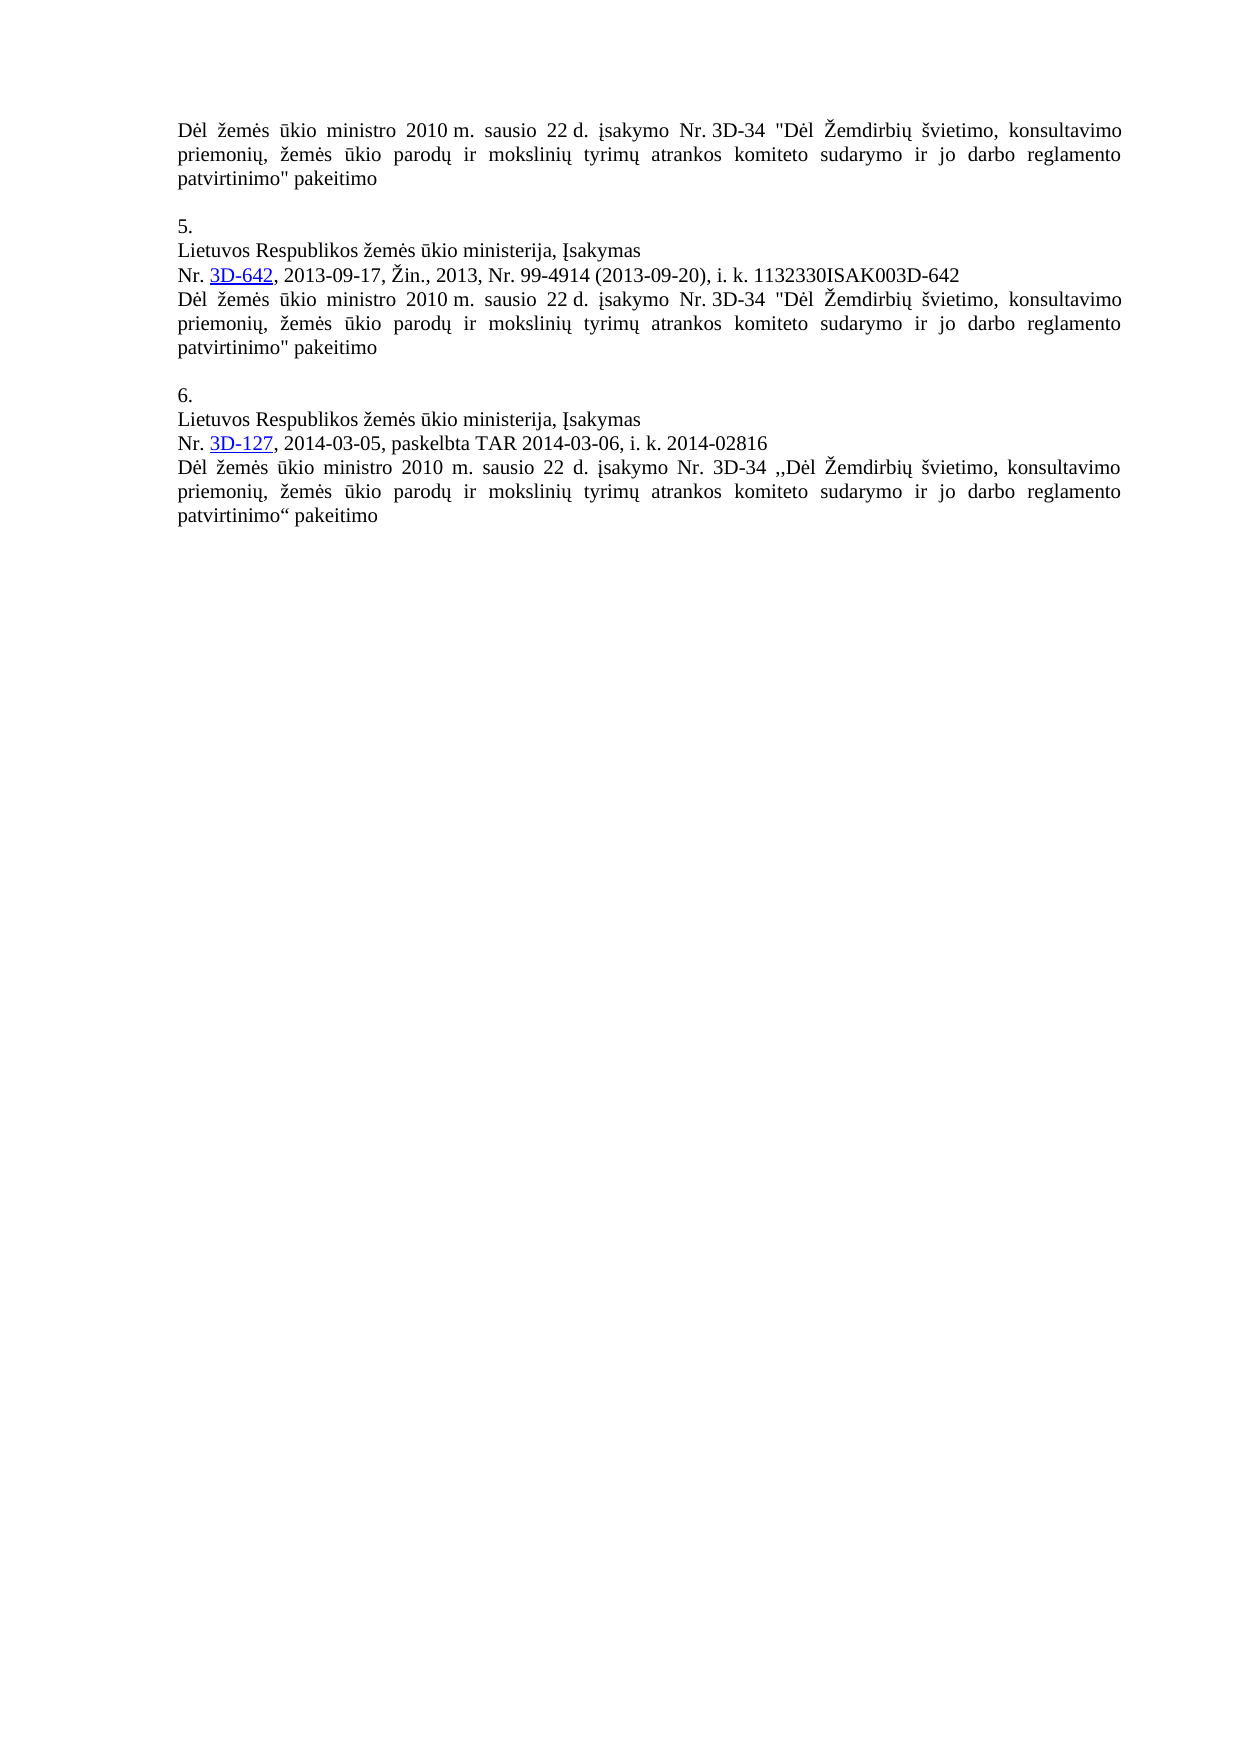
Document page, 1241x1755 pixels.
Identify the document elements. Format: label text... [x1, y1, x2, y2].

text Lietuvos Respublikos žemės ūkio ministerija, Įsakymas [177, 238, 1122, 262]
text 5. [177, 214, 1122, 238]
text 6. [177, 383, 1122, 407]
text Dėl žemės ūkio ministro 2010 m. sausio 22 d. įsakymo Nr. 3D-34 "Dėl Žemdirbių švietimo, konsultavimo priemonių, žemės ūkio parodų ir mokslinių tyrimų atrankos komiteto sudarymo ir jo darbo reglamento patvirtinimo" pakeitimo [177, 118, 1122, 190]
text Nr. 3D-642, 2013-09-17, Žin., 2013, Nr. 99-4914 (2013-09-20), i. k. 1132330ISAK003D-642 [177, 262, 1122, 287]
text Dėl žemės ūkio ministro 2010 m. sausio 22 d. įsakymo Nr. 3D-34 "Dėl Žemdirbių švietimo, konsultavimo priemonių, žemės ūkio parodų ir mokslinių tyrimų atrankos komiteto sudarymo ir jo darbo reglamento patvirtinimo" pakeitimo [177, 287, 1122, 359]
text Lietuvos Respublikos žemės ūkio ministerija, Įsakymas [177, 407, 1122, 431]
text Dėl žemės ūkio ministro 2010 m. sausio 22 d. įsakymo Nr. 3D-34 ,,Dėl Žemdirbių švietimo, konsultavimo priemonių, žemės ūkio parodų ir mokslinių tyrimų atrankos komiteto sudarymo ir jo darbo reglamento patvirtinimo“ pakeitimo [177, 455, 1122, 527]
text Nr. 3D-127, 2014-03-05, paskelbta TAR 2014-03-06, i. k. 2014-02816 [177, 431, 1122, 455]
